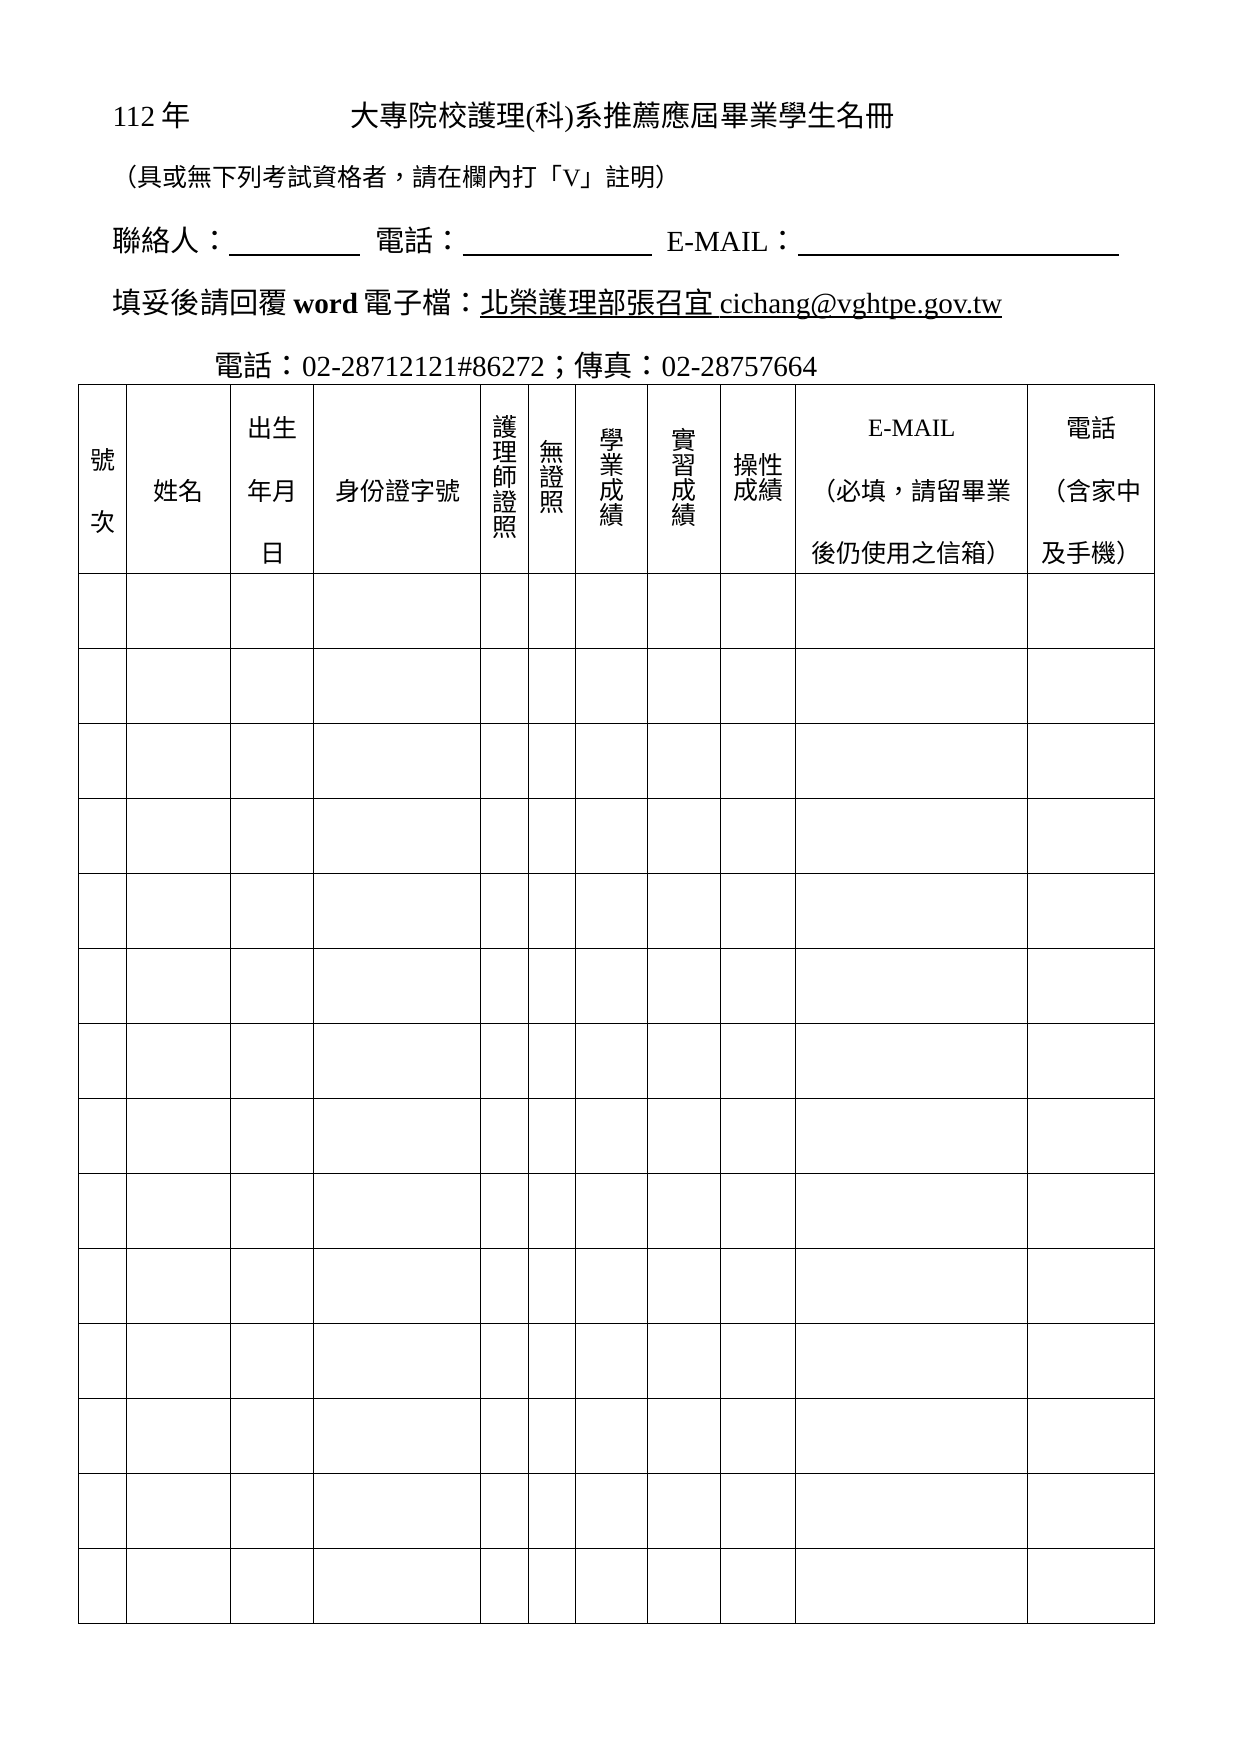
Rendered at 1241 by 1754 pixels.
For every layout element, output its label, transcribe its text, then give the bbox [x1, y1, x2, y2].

table_cell [529, 799, 575, 873]
table_cell [127, 1249, 230, 1323]
table_cell [314, 649, 480, 723]
table_cell [721, 1249, 795, 1323]
table_cell [79, 1099, 126, 1173]
table_cell [127, 874, 230, 948]
table_cell [481, 799, 528, 873]
table_cell [721, 1024, 795, 1098]
table_cell [796, 1474, 1027, 1548]
table_cell [576, 1474, 647, 1548]
table_cell [721, 1474, 795, 1548]
table_cell [721, 649, 795, 723]
table_cell [79, 1024, 126, 1098]
table_cell [314, 1174, 480, 1248]
table_cell [529, 874, 575, 948]
table_cell [648, 949, 720, 1023]
table_cell [796, 1099, 1027, 1173]
table_cell [231, 1249, 313, 1323]
table_cell [721, 1099, 795, 1173]
table_cell [1028, 874, 1154, 948]
table_cell [529, 1099, 575, 1173]
table_cell [79, 1549, 126, 1623]
table_cell [127, 649, 230, 723]
table_cell [231, 1399, 313, 1473]
table_header 身份證字號 [314, 385, 480, 573]
table_cell [576, 799, 647, 873]
table_cell [1028, 1474, 1154, 1548]
table_cell [648, 724, 720, 798]
table_cell [79, 1174, 126, 1248]
table_cell [79, 724, 126, 798]
table_cell [1028, 1399, 1154, 1473]
table_cell [1028, 1549, 1154, 1623]
table_cell [1028, 799, 1154, 873]
table_cell [648, 1549, 720, 1623]
table_cell [721, 574, 795, 648]
table_cell [231, 1549, 313, 1623]
table_cell [796, 1249, 1027, 1323]
table_cell [529, 649, 575, 723]
text 填妥後請回覆word電子檔：北榮護理部張召宜cichang@vghtpe.gov.tw [112, 259, 1144, 322]
table_cell [79, 949, 126, 1023]
table_header 操性成績 [721, 385, 795, 573]
table_cell [796, 1399, 1027, 1473]
table_cell [314, 1099, 480, 1173]
table_cell [481, 1474, 528, 1548]
table_cell [79, 649, 126, 723]
text 112年 大專院校護理(科)系推薦應屆畢業學生名冊 [112, 72, 1144, 134]
table_cell [127, 1474, 230, 1548]
table_cell [648, 874, 720, 948]
table_cell [529, 1324, 575, 1398]
table_cell [796, 799, 1027, 873]
table_cell [1028, 574, 1154, 648]
table_cell [576, 1549, 647, 1623]
table_cell [127, 799, 230, 873]
table_cell [231, 874, 313, 948]
table_cell [1028, 724, 1154, 798]
table_header 實習成績 [648, 385, 720, 573]
table_cell [481, 949, 528, 1023]
table_cell [127, 1174, 230, 1248]
table_cell [1028, 949, 1154, 1023]
table_cell [1028, 1174, 1154, 1248]
table_cell [231, 1324, 313, 1398]
table_cell [796, 874, 1027, 948]
table_cell [127, 949, 230, 1023]
table_cell [481, 1324, 528, 1398]
table_cell [231, 1474, 313, 1548]
table_cell [481, 1174, 528, 1248]
table_cell [721, 949, 795, 1023]
table_cell [648, 1174, 720, 1248]
table_cell [576, 1174, 647, 1248]
table_cell [796, 1174, 1027, 1248]
table_cell [231, 949, 313, 1023]
table_cell [481, 1099, 528, 1173]
table_cell [576, 1399, 647, 1473]
table_cell [648, 1324, 720, 1398]
table_cell [79, 1474, 126, 1548]
table_cell [529, 1549, 575, 1623]
table_cell [576, 649, 647, 723]
table_header 出生年月日 [231, 385, 313, 573]
table_cell [481, 874, 528, 948]
table_cell [648, 1474, 720, 1548]
table_cell [314, 1249, 480, 1323]
table_header 無證照 [529, 385, 575, 573]
table_cell [796, 1024, 1027, 1098]
table_header 護理師證照 [481, 385, 528, 573]
table_cell [529, 1474, 575, 1548]
table_cell [314, 724, 480, 798]
text 電話：02-28712121#86272；傳真：02-28757664 [112, 322, 1144, 384]
table_cell [721, 1549, 795, 1623]
table_cell [648, 1024, 720, 1098]
table_cell [481, 649, 528, 723]
table_cell [796, 724, 1027, 798]
table_cell [529, 574, 575, 648]
table_cell [721, 1324, 795, 1398]
table_cell [481, 1024, 528, 1098]
table_cell [127, 1549, 230, 1623]
table_cell [576, 1024, 647, 1098]
table_cell [127, 1024, 230, 1098]
table_cell [127, 574, 230, 648]
table_cell [314, 574, 480, 648]
table_cell [1028, 1024, 1154, 1098]
table_cell [231, 1024, 313, 1098]
table_cell [796, 649, 1027, 723]
table_cell [529, 1249, 575, 1323]
table_cell [481, 574, 528, 648]
table_cell [721, 1174, 795, 1248]
table_cell [79, 799, 126, 873]
table_cell [648, 1099, 720, 1173]
table_cell [796, 574, 1027, 648]
table_cell [576, 1099, 647, 1173]
table_cell [529, 949, 575, 1023]
table_cell [529, 1024, 575, 1098]
table_cell [79, 1249, 126, 1323]
table_cell [648, 574, 720, 648]
table_cell [314, 1474, 480, 1548]
table_cell [529, 1174, 575, 1248]
table_cell [1028, 1249, 1154, 1323]
table_cell [481, 1249, 528, 1323]
table_header 姓名 [127, 385, 230, 573]
table_cell [1028, 1099, 1154, 1173]
table_cell [481, 724, 528, 798]
table_header 號次 [79, 385, 126, 573]
table_cell [648, 1249, 720, 1323]
table_cell [576, 1324, 647, 1398]
table_cell [529, 724, 575, 798]
table_cell [648, 649, 720, 723]
table_cell [314, 949, 480, 1023]
table_cell [576, 949, 647, 1023]
table_cell [721, 799, 795, 873]
table_cell [127, 1099, 230, 1173]
table_cell [314, 1549, 480, 1623]
table_cell [314, 1399, 480, 1473]
table_cell [796, 1549, 1027, 1623]
table_cell [79, 1399, 126, 1473]
table_cell [721, 874, 795, 948]
table_cell [721, 724, 795, 798]
table_cell [79, 1324, 126, 1398]
table_cell [721, 1399, 795, 1473]
table_cell [79, 874, 126, 948]
table_cell [481, 1399, 528, 1473]
table_cell [231, 1174, 313, 1248]
table_cell [127, 1324, 230, 1398]
table_cell [648, 1399, 720, 1473]
table_cell [576, 1249, 647, 1323]
text 聯絡人： 電話： E-MAIL： [112, 197, 1144, 259]
text （具或無下列考試資格者，請在欄內打「V」註明） [112, 134, 1144, 197]
table_cell [529, 1399, 575, 1473]
table_cell [796, 1324, 1027, 1398]
table_cell [79, 574, 126, 648]
table_header 學業成績 [576, 385, 647, 573]
table_cell [231, 649, 313, 723]
table_cell [576, 574, 647, 648]
table_cell [127, 724, 230, 798]
table_header E-MAIL （必填，請留畢業後仍使用之信箱） [796, 385, 1027, 573]
table_cell [648, 799, 720, 873]
table_cell [231, 799, 313, 873]
table_cell [314, 1024, 480, 1098]
table_cell [576, 724, 647, 798]
table_cell [127, 1399, 230, 1473]
table_cell [231, 1099, 313, 1173]
table_cell [314, 1324, 480, 1398]
table_cell [314, 799, 480, 873]
table_cell [231, 574, 313, 648]
table_cell [1028, 1324, 1154, 1398]
table_cell [481, 1549, 528, 1623]
table_cell [796, 949, 1027, 1023]
table_cell [231, 724, 313, 798]
table_header 電話 （含家中及手機） [1028, 385, 1154, 573]
table_cell [576, 874, 647, 948]
table_cell [314, 874, 480, 948]
table_cell [1028, 649, 1154, 723]
